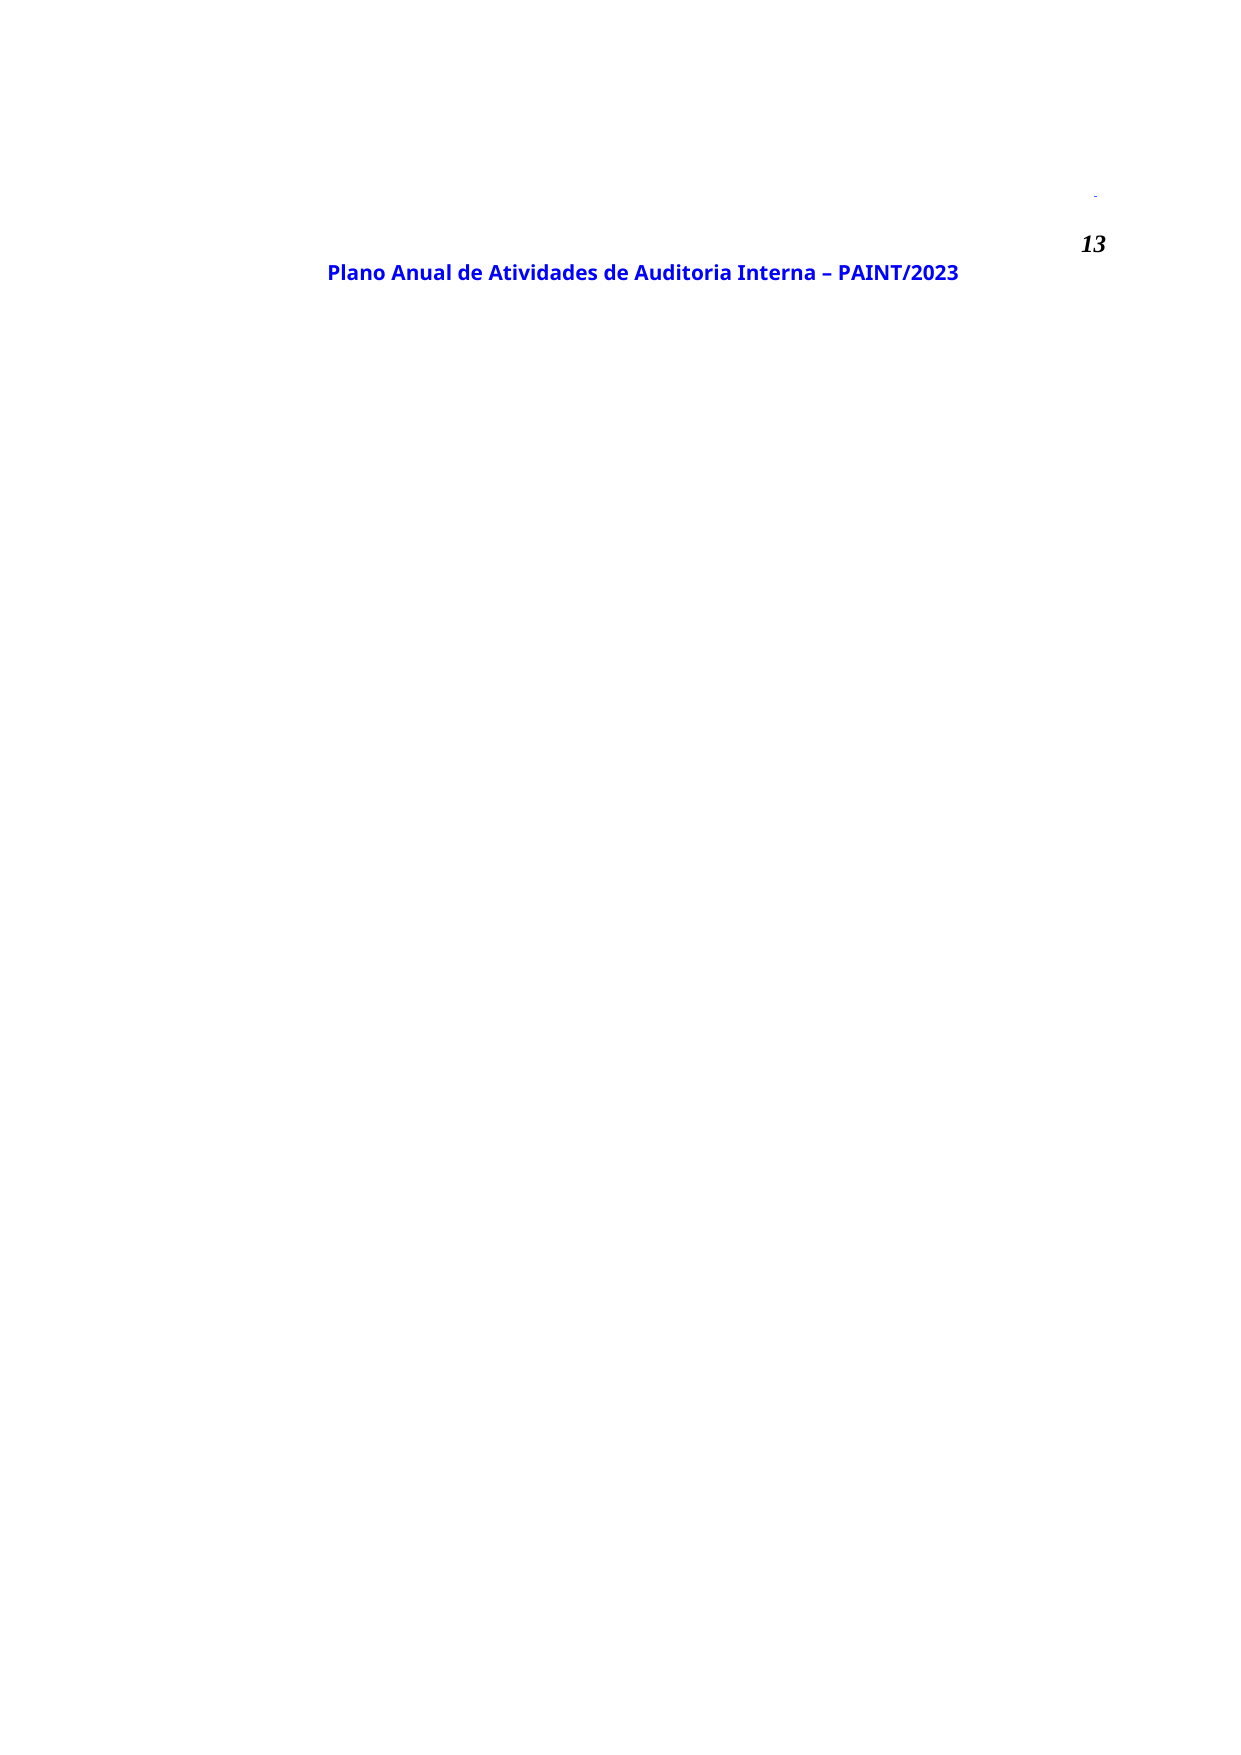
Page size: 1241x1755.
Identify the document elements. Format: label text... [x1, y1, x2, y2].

text Plano Anual de Atividades de Auditoria Interna – PAINT/2023 [198, 258, 1087, 286]
subtitle 13 [158, 229, 1108, 258]
